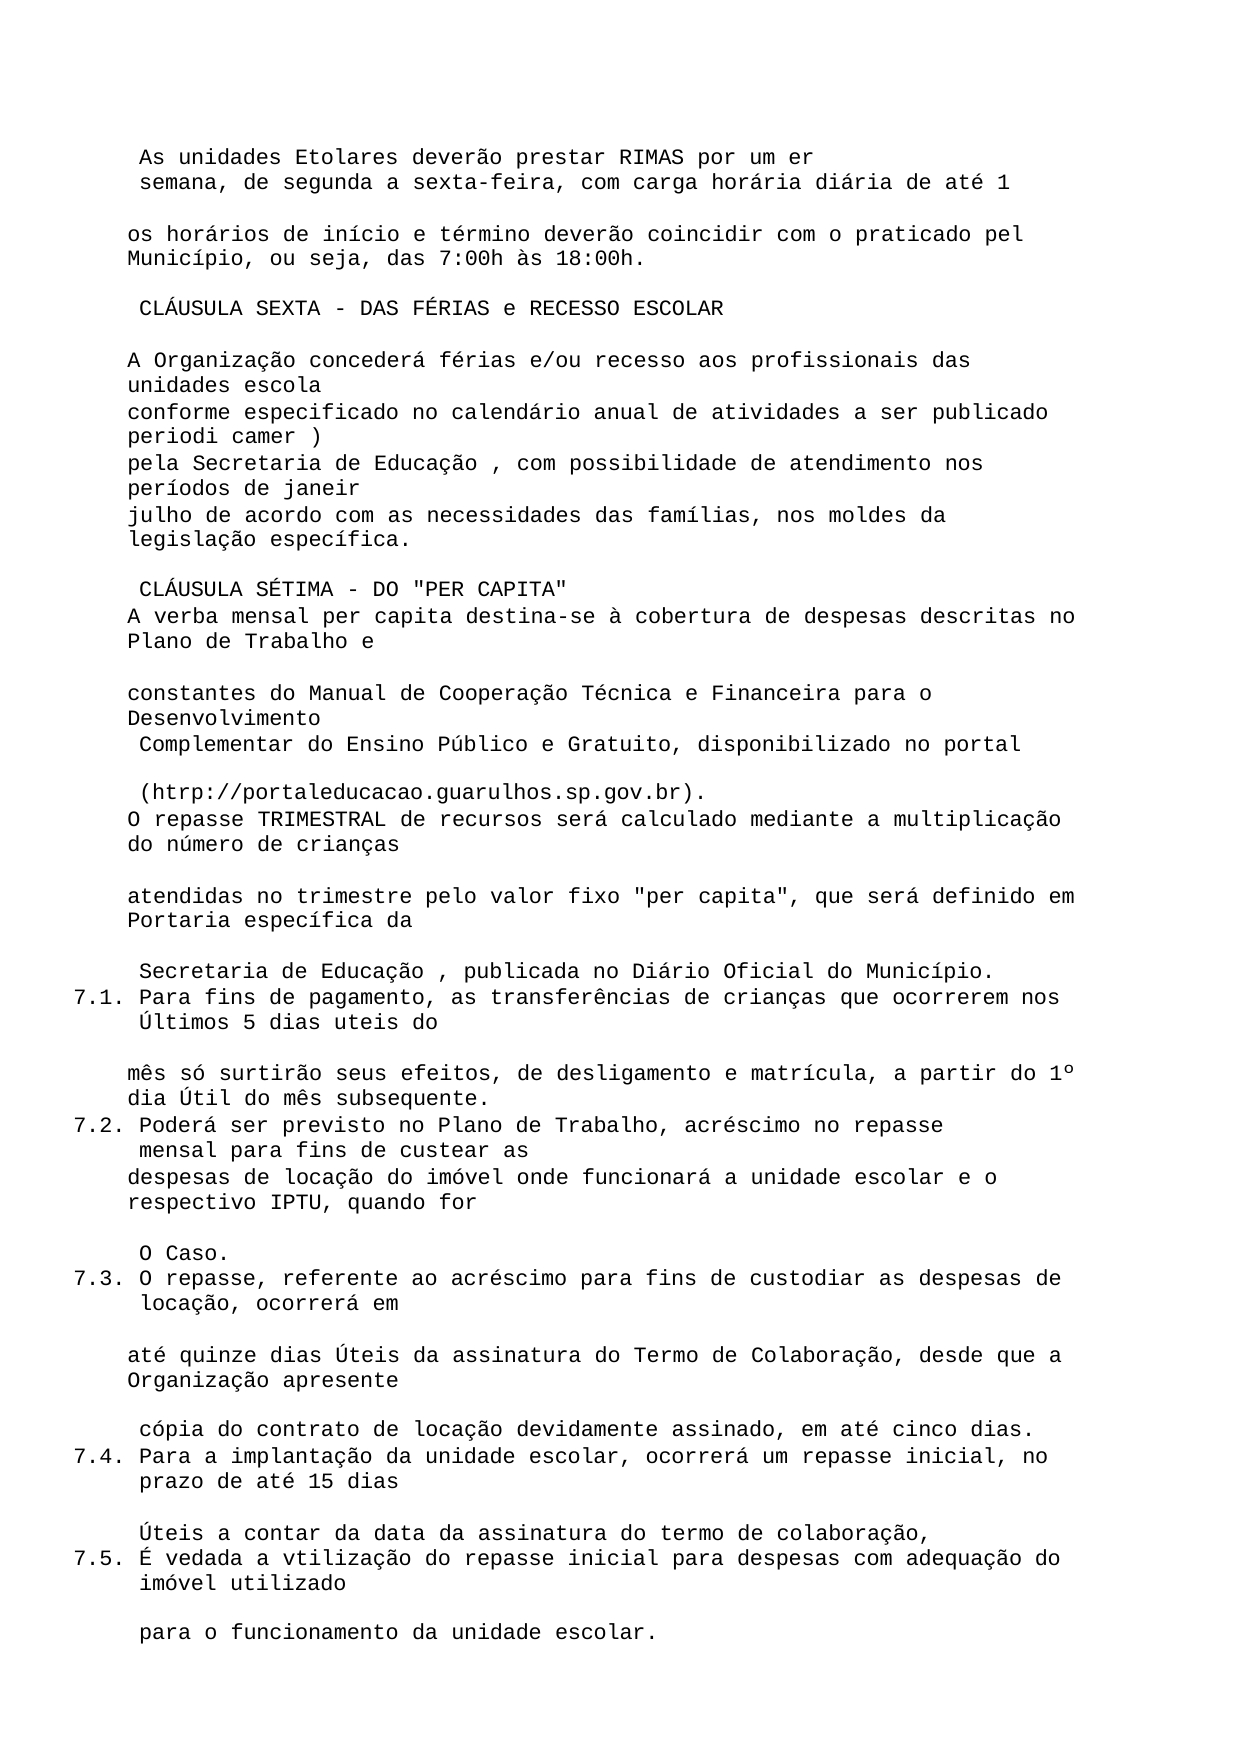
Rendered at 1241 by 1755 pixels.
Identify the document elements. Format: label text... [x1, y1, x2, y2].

text os horários de início e término deverão coincidir com o praticado pel Município, ou seja, das 7:00h às 18:00h. [127, 221, 1095, 272]
list O repasse, referente ao acréscimo para fins de custodiar as despesas de locação, ocorrerá em [127, 1265, 1096, 1317]
text para o funcionamento da unidade escolar. [139, 1621, 1109, 1646]
list É vedada a vtilização do repasse inicial para despesas com adequação do imóvel utilizado [127, 1545, 1096, 1597]
text constantes do Manual de Cooperação Técnica e Financeira para o Desenvolvimento [127, 680, 1059, 731]
text até quinze dias Úteis da assinatura do Termo de Colaboração, desde que a Organização apresente [127, 1342, 1096, 1394]
text julho de acordo com as necessidades das famílias, nos moldes da legislação específica. [127, 502, 1019, 553]
list Para a implantação da unidade escolar, ocorrerá um repasse inicial, no prazo de até 15 dias [127, 1443, 1084, 1495]
text (htrp://portaleducacao.guarulhos.sp.gov.br). [139, 781, 1109, 806]
text conforme especificado no calendário anual de atividades a ser publicado periodi camer ) [127, 398, 1096, 450]
text Secretaria de Educação , publicada no Diário Oficial do Município. [139, 959, 1109, 984]
text Úteis a contar da data da assinatura do termo de colaboração, [139, 1520, 1109, 1545]
text despesas de locação do imóvel onde funcionará a unidade escolar e o respectivo IPTU, quando for [127, 1164, 1095, 1216]
text CLÁUSULA SEXTA - DAS FÉRIAS e RECESSO ESCOLAR [139, 297, 1109, 322]
text O Caso. [139, 1241, 1109, 1265]
text Complementar do Ensino Público e Gratuito, disponibilizado no portal [139, 731, 1109, 756]
list Para fins de pagamento, as transferências de crianças que ocorrerem nos Últimos 5 dias uteis do [127, 984, 1083, 1036]
text CLÁUSULA SÉTIMA - DO "PER CAPITA" [139, 578, 1109, 603]
text semana, de segunda a sexta-feira, com carga horária diária de até 1 [139, 171, 1109, 196]
text As unidades Etolares deverão prestar RIMAS por um er [139, 146, 1109, 171]
text A Organização concederá férias e/ou recesso aos profissionais das unidades escola [127, 347, 1019, 398]
text O repasse TRIMESTRAL de recursos será calculado mediante a multiplicação do número de crianças [127, 806, 1096, 858]
list Poderá ser previsto no Plano de Trabalho, acréscimo no repasse mensal para fins de custear as [127, 1112, 1019, 1164]
text atendidas no trimestre pelo valor fixo "per capita", que será definido em Portaria específica da [127, 883, 1096, 934]
text mês só surtirão seus efeitos, de desligamento e matrícula, a partir do 1º dia Útil do mês subsequente. [127, 1060, 1096, 1112]
text A verba mensal per capita destina-se à cobertura de despesas descritas no Plano de Trabalho e [127, 603, 1096, 655]
text cópia do contrato de locação devidamente assinado, em até cinco dias. [139, 1418, 1109, 1443]
text pela Secretaria de Educação , com possibilidade de atendimento nos períodos de janeir [127, 450, 1059, 502]
